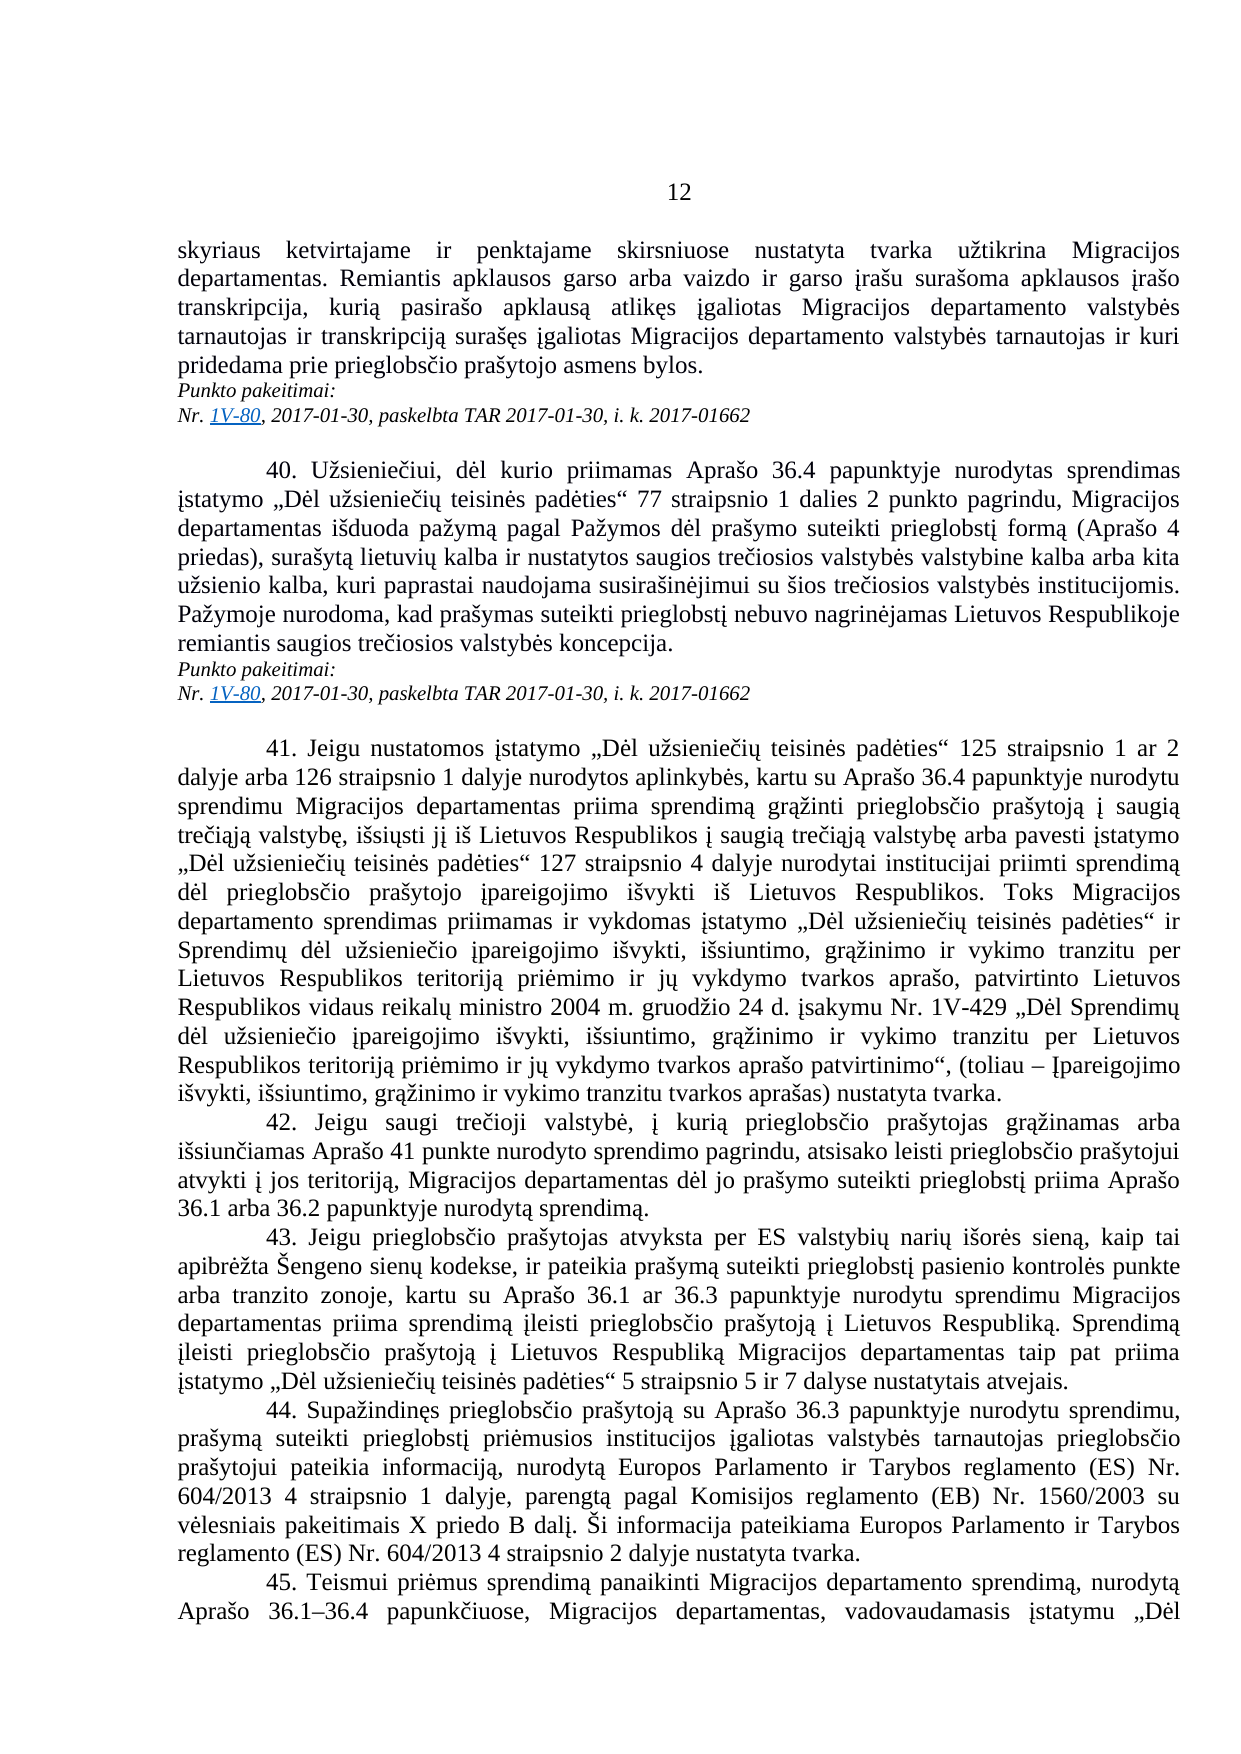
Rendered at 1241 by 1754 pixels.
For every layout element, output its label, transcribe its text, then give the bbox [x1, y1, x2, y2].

text 45. Teismui priėmus sprendimą panaikinti Migracijos departamento sprendimą, nurodytą Aprašo 36.1–36.4 papunkčiuose, Migracijos departamentas, vadovaudamasis įstatymu „Dėl [177, 1567, 1181, 1625]
text 42. Jeigu saugi trečioji valstybė, į kurią prieglobsčio prašytojas grąžinamas arba išsiunčiamas Aprašo 41 punkte nurodyto sprendimo pagrindu, atsisako leisti prieglobsčio prašytojui atvykti į jos teritoriją, Migracijos departamentas dėl jo prašymo suteikti prieglobstį priima Aprašo 36.1 arba 36.2 papunktyje nurodytą sprendimą. [177, 1107, 1181, 1222]
text 41. Jeigu nustatomos įstatymo „Dėl užsieniečių teisinės padėties“ 125 straipsnio 1 ar 2 dalyje arba 126 straipsnio 1 dalyje nurodytos aplinkybės, kartu su Aprašo 36.4 papunktyje nurodytu sprendimu Migracijos departamentas priima sprendimą grąžinti prieglobsčio prašytoją į saugią trečiąją valstybę, išsiųsti jį iš Lietuvos Respublikos į saugią trečiąją valstybę arba pavesti įstatymo „Dėl užsieniečių teisinės padėties“ 127 straipsnio 4 dalyje nurodytai institucijai priimti sprendimą dėl prieglobsčio prašytojo įpareigojimo išvykti iš Lietuvos Respublikos. Toks Migracijos departamento sprendimas priimamas ir vykdomas įstatymo „Dėl užsieniečių teisinės padėties“ ir Sprendimų dėl užsieniečio įpareigojimo išvykti, išsiuntimo, grąžinimo ir vykimo tranzitu per Lietuvos Respublikos teritoriją priėmimo ir jų vykdymo tvarkos aprašo, patvirtinto Lietuvos Respublikos vidaus reikalų ministro 2004 m. gruodžio 24 d. įsakymu Nr. 1V-429 „Dėl Sprendimų dėl užsieniečio įpareigojimo išvykti, išsiuntimo, grąžinimo ir vykimo tranzitu per Lietuvos Respublikos teritoriją priėmimo ir jų vykdymo tvarkos aprašo patvirtinimo“, (toliau – Įpareigojimo išvykti, išsiuntimo, grąžinimo ir vykimo tranzitu tvarkos aprašas) nustatyta tvarka. [177, 733, 1181, 1107]
text 40. Užsieniečiui, dėl kurio priimamas Aprašo 36.4 papunktyje nurodytas sprendimas įstatymo „Dėl užsieniečių teisinės padėties“ 77 straipsnio 1 dalies 2 punkto pagrindu, Migracijos departamentas išduoda pažymą pagal Pažymos dėl prašymo suteikti prieglobstį formą (Aprašo 4 priedas), surašytą lietuvių kalba ir nustatytos saugios trečiosios valstybės valstybine kalba arba kita užsienio kalba, kuri paprastai naudojama susirašinėjimui su šios trečiosios valstybės institucijomis. Pažymoje nurodoma, kad prašymas suteikti prieglobstį nebuvo nagrinėjamas Lietuvos Respublikoje remiantis saugios trečiosios valstybės koncepcija. [177, 455, 1181, 657]
text Punkto pakeitimai: [177, 657, 1181, 681]
text Nr. 1V-80, 2017-01-30, paskelbta TAR 2017-01-30, i. k. 2017-01662 [177, 681, 1181, 705]
text Punkto pakeitimai: [177, 378, 1181, 402]
text 43. Jeigu prieglobsčio prašytojas atvyksta per ES valstybių narių išorės sieną, kaip tai apibrėžta Šengeno sienų kodekse, ir pateikia prašymą suteikti prieglobstį pasienio kontrolės punkte arba tranzito zonoje, kartu su Aprašo 36.1 ar 36.3 papunktyje nurodytu sprendimu Migracijos departamentas priima sprendimą įleisti prieglobsčio prašytoją į Lietuvos Respubliką. Sprendimą įleisti prieglobsčio prašytoją į Lietuvos Respubliką Migracijos departamentas taip pat priima įstatymo „Dėl užsieniečių teisinės padėties“ 5 straipsnio 5 ir 7 dalyse nustatytais atvejais. [177, 1222, 1181, 1395]
text Nr. 1V-80, 2017-01-30, paskelbta TAR 2017-01-30, i. k. 2017-01662 [177, 402, 1181, 427]
text 44. Supažindinęs prieglobsčio prašytoją su Aprašo 36.3 papunktyje nurodytu sprendimu, prašymą suteikti prieglobstį priėmusios institucijos įgaliotas valstybės tarnautojas prieglobsčio prašytojui pateikia informaciją, nurodytą Europos Parlamento ir Tarybos reglamento (ES) Nr. 604/2013 4 straipsnio 1 dalyje, parengtą pagal Komisijos reglamento (EB) Nr. 1560/2003 su vėlesniais pakeitimais X priedo B dalį. Ši informacija pateikiama Europos Parlamento ir Tarybos reglamento (ES) Nr. 604/2013 4 straipsnio 2 dalyje nustatyta tvarka. [177, 1395, 1181, 1567]
text skyriaus ketvirtajame ir penktajame skirsniuose nustatyta tvarka užtikrina Migracijos departamentas. Remiantis apklausos garso arba vaizdo ir garso įrašu surašoma apklausos įrašo transkripcija, kurią pasirašo apklausą atlikęs įgaliotas Migracijos departamento valstybės tarnautojas ir transkripciją surašęs įgaliotas Migracijos departamento valstybės tarnautojas ir kuri pridedama prie prieglobsčio prašytojo asmens bylos. [177, 235, 1181, 378]
